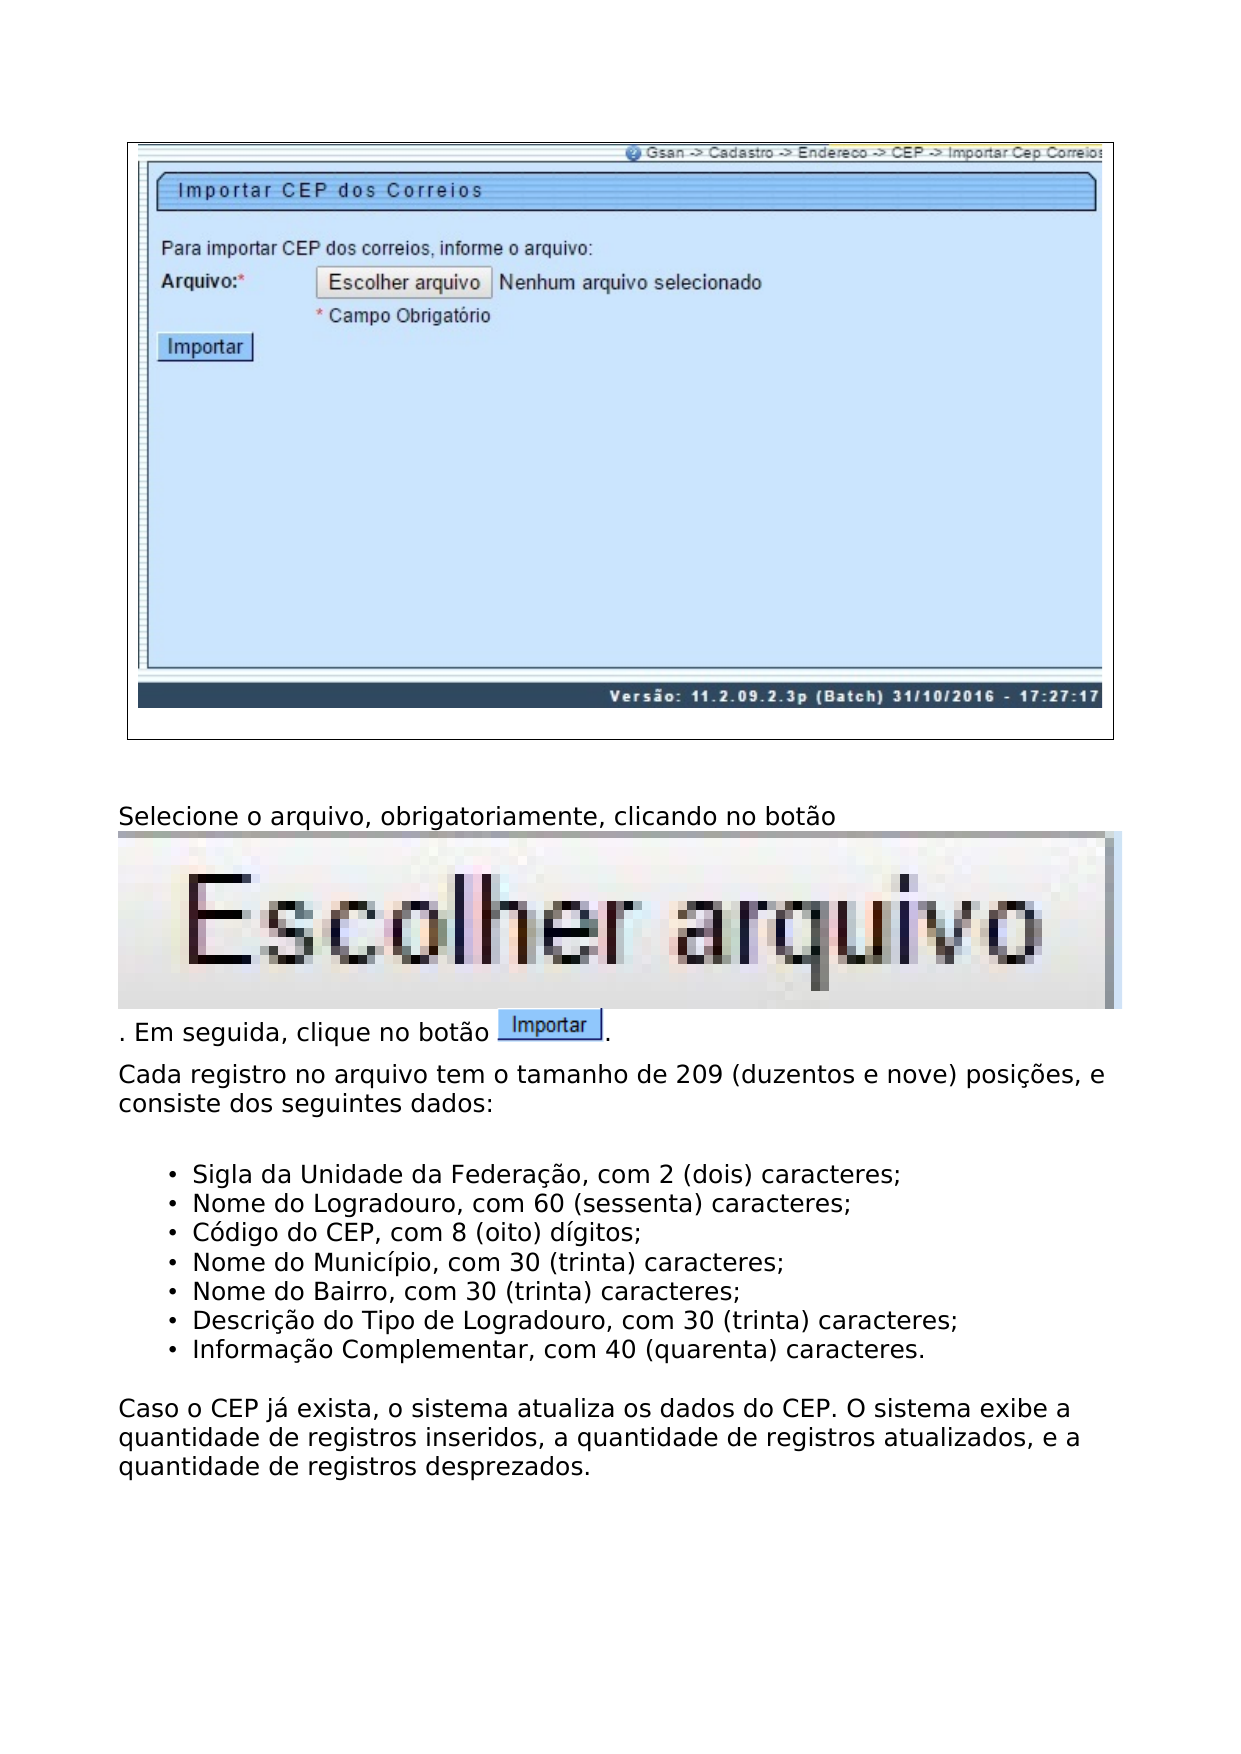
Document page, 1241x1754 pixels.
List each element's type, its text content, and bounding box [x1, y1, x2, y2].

list Nome do Logradouro, com 60 (sessenta) caracteres; [177, 1189, 1122, 1218]
text Cada registro no arquivo tem o tamanho de 209 (duzentos e nove) posições, e consiste dos seguintes dados: [118, 1060, 1122, 1118]
list Sigla da Unidade da Federação, com 2 (dois) caracteres; [177, 1160, 1122, 1189]
picture [138, 144, 1103, 708]
list Nome do Município, com 30 (trinta) caracteres; [177, 1248, 1122, 1277]
picture [118, 831, 1123, 1042]
list Descrição do Tipo de Logradouro, com 30 (trinta) caracteres; [177, 1306, 1122, 1335]
text . Em seguida, clique no botão . [118, 1009, 1122, 1047]
list Nome do Bairro, com 30 (trinta) caracteres; [177, 1277, 1122, 1306]
text Caso o CEP já exista, o sistema atualiza os dados do CEP. O sistema exibe a quantidade de registros inseridos, a quantidade de registros atualizados, e a quantidade de registros desprezados. [118, 1394, 1122, 1481]
list Informação Complementar, com 40 (quarenta) caracteres. [177, 1335, 1122, 1364]
table_header [128, 143, 1113, 739]
list Código do CEP, com 8 (oito) dígitos; [177, 1218, 1122, 1248]
text Selecione o arquivo, obrigatoriamente, clicando no botão [118, 802, 1122, 831]
